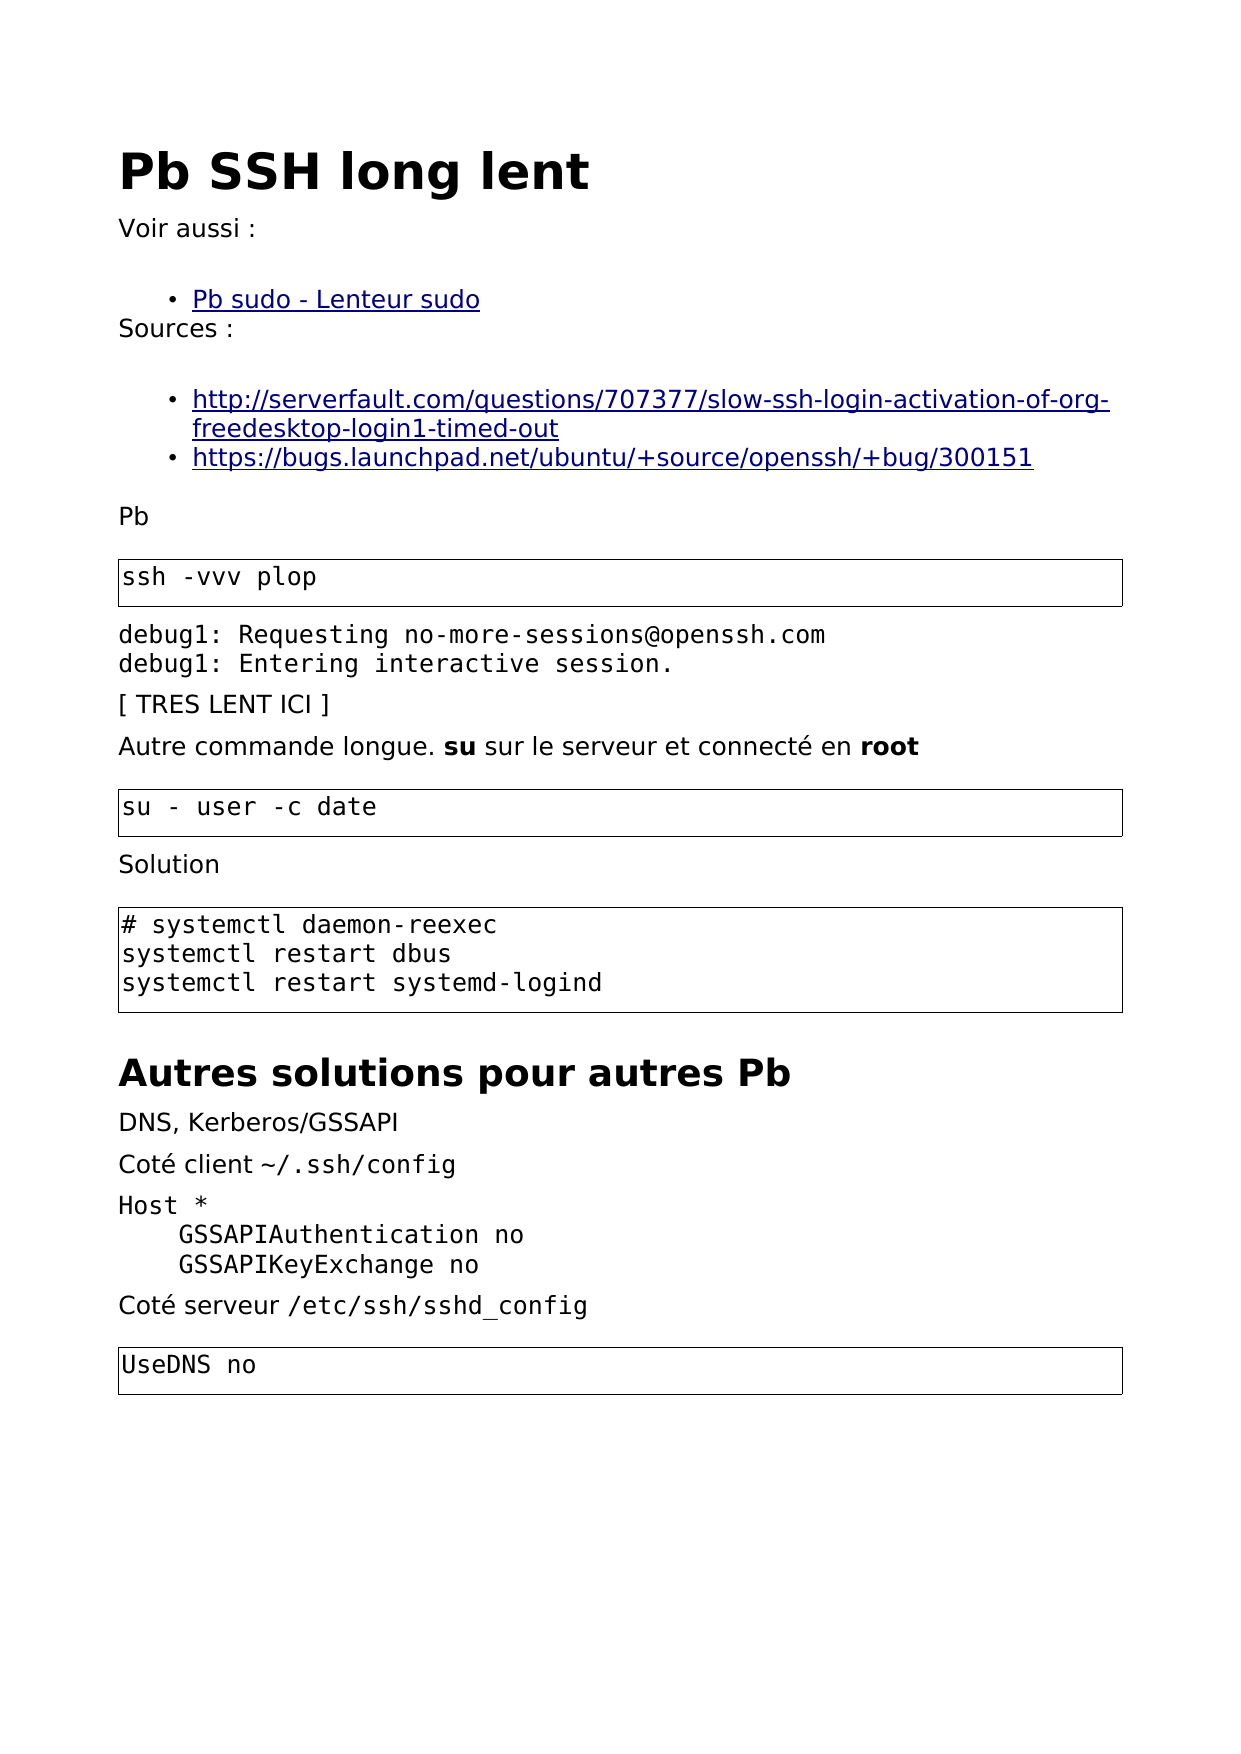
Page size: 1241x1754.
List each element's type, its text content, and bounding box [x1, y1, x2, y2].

text Coté serveur /etc/ssh/sshd_config [118, 1291, 1122, 1320]
text Coté client ~/.ssh/config [118, 1150, 1122, 1179]
subtitle Autres solutions pour autres Pb [118, 1052, 1122, 1096]
table_header ssh -vvv plop [119, 560, 1122, 606]
text Autre commande longue. su sur le serveur et connecté en root [118, 732, 1122, 761]
text Pb [118, 502, 1122, 531]
text [ TRES LENT ICI ] [118, 691, 1122, 720]
text Host * GSSAPIAuthentication no GSSAPIKeyExchange no [118, 1192, 1122, 1279]
table_header # systemctl daemon-reexec systemctl restart dbus systemctl restart systemd-logind [119, 908, 1122, 1012]
list Pb sudo - Lenteur sudo [177, 285, 1122, 314]
table_header UseDNS no [119, 1348, 1122, 1394]
text Sources : [118, 314, 1122, 343]
text debug1: Requesting no-more-sessions@openssh.com debug1: Entering interactive session. [118, 621, 1122, 679]
text Solution [118, 851, 1122, 880]
text Voir aussi : [118, 214, 1122, 243]
text DNS, Kerberos/GSSAPI [118, 1108, 1122, 1137]
list http://serverfault.com/questions/707377/slow-ssh-login-activation-of-org-freedesktop-login1-timed-out [177, 385, 1122, 444]
list https://bugs.launchpad.net/ubuntu/+source/openssh/+bug/300151 [177, 444, 1122, 473]
table_header su - user -c date [119, 790, 1122, 836]
subtitle Pb SSH long lent [118, 143, 1122, 201]
